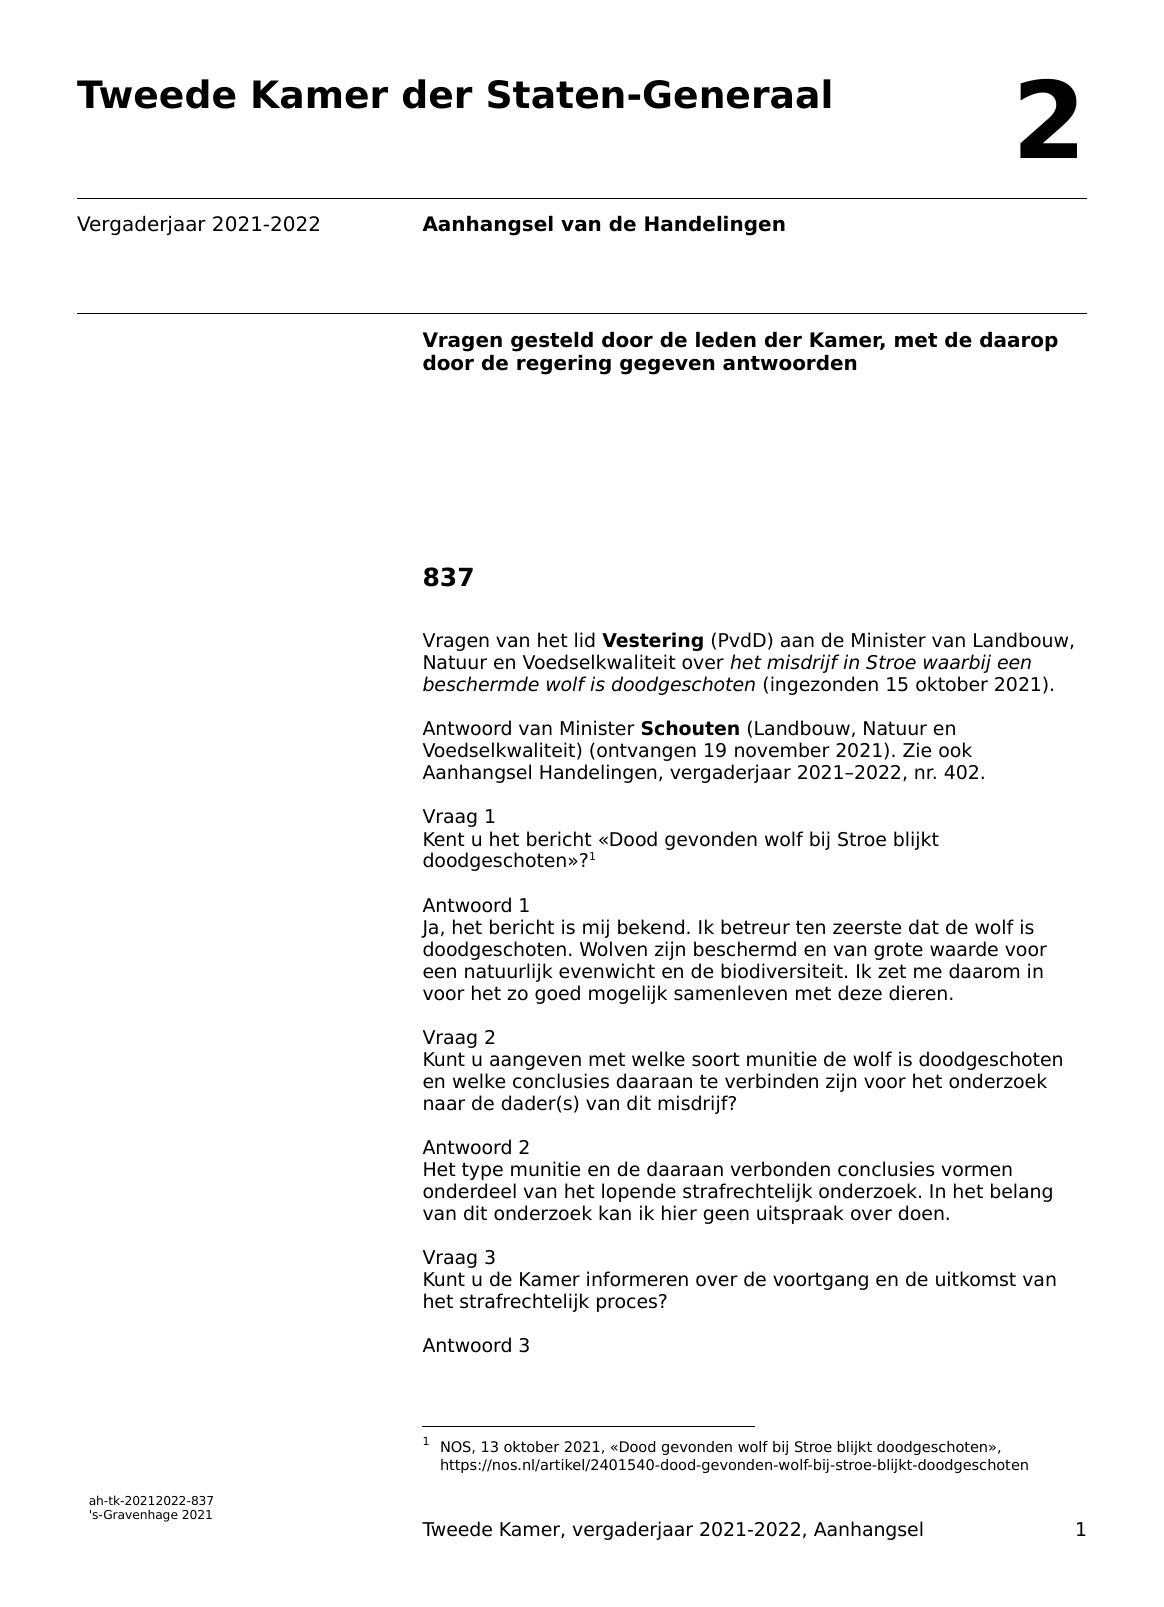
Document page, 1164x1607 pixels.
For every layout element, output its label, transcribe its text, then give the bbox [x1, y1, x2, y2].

text Vragen van het lid Vestering (PvdD) aan de Minister van Landbouw, Natuur en Voedselkwaliteit over het misdrijf in Stroe waarbij een beschermde wolf is doodgeschoten (ingezonden 15 oktober 2021). [422, 630, 1087, 696]
text Vraag 3 [422, 1247, 1087, 1269]
text ah-tk-20212022-837 [88, 1494, 323, 1508]
text Antwoord 2 [422, 1137, 1087, 1159]
table_cell Vragen gesteld door de leden der Kamer, met de daarop door de regering gegeven antwoorden [422, 314, 1087, 375]
table_header Tweede Kamer der Staten-Generaal [77, 59, 886, 198]
text 837 [422, 563, 1087, 592]
text Kunt u de Kamer informeren over de voortgang en de uitkomst van het strafrechtelijk proces? [422, 1269, 1087, 1313]
text NOS, 13 oktober 2021, «Dood gevonden wolf bij Stroe blijkt doodgeschoten», https://nos.nl/artikel/2401540-dood-gevonden-wolf-bij-stroe-blijkt-doodgeschoten [422, 1435, 1087, 1474]
text 's-Gravenhage 2021 [88, 1508, 323, 1522]
text Kunt u aangeven met welke soort munitie de wolf is doodgeschoten en welke conclusies daaraan te verbinden zijn voor het onderzoek naar de dader(s) van dit misdrijf? [422, 1049, 1087, 1114]
text Vraag 1 [422, 806, 1087, 828]
table_cell Aanhangsel van de Handelingen [422, 199, 1087, 313]
text Antwoord 3 [422, 1335, 1087, 1357]
text Vraag 2 [422, 1027, 1087, 1049]
text Antwoord 1 [422, 894, 1087, 917]
text Ja, het bericht is mij bekend. Ik betreur ten zeerste dat de wolf is doodgeschoten. Wolven zijn beschermd en van grote waarde voor een natuurlijk evenwicht en de biodiversiteit. Ik zet me daarom in voor het zo goed mogelijk samenleven met deze dieren. [422, 917, 1087, 1004]
text Kent u het bericht «Dood gevonden wolf bij Stroe blijkt doodgeschoten»? [422, 828, 1087, 872]
table_header 2 [886, 59, 1087, 198]
table_cell Vergaderjaar 2021-2022 [77, 199, 422, 313]
table_cell [77, 314, 422, 375]
text Antwoord van Minister Schouten (Landbouw, Natuur en Voedselkwaliteit) (ontvangen 19 november 2021). Zie ook Aanhangsel Handelingen, vergaderjaar 2021–2022, nr. 402. [422, 718, 1087, 784]
text Het type munitie en de daaraan verbonden conclusies vormen onderdeel van het lopende strafrechtelijk onderzoek. In het belang van dit onderzoek kan ik hier geen uitspraak over doen. [422, 1159, 1087, 1225]
